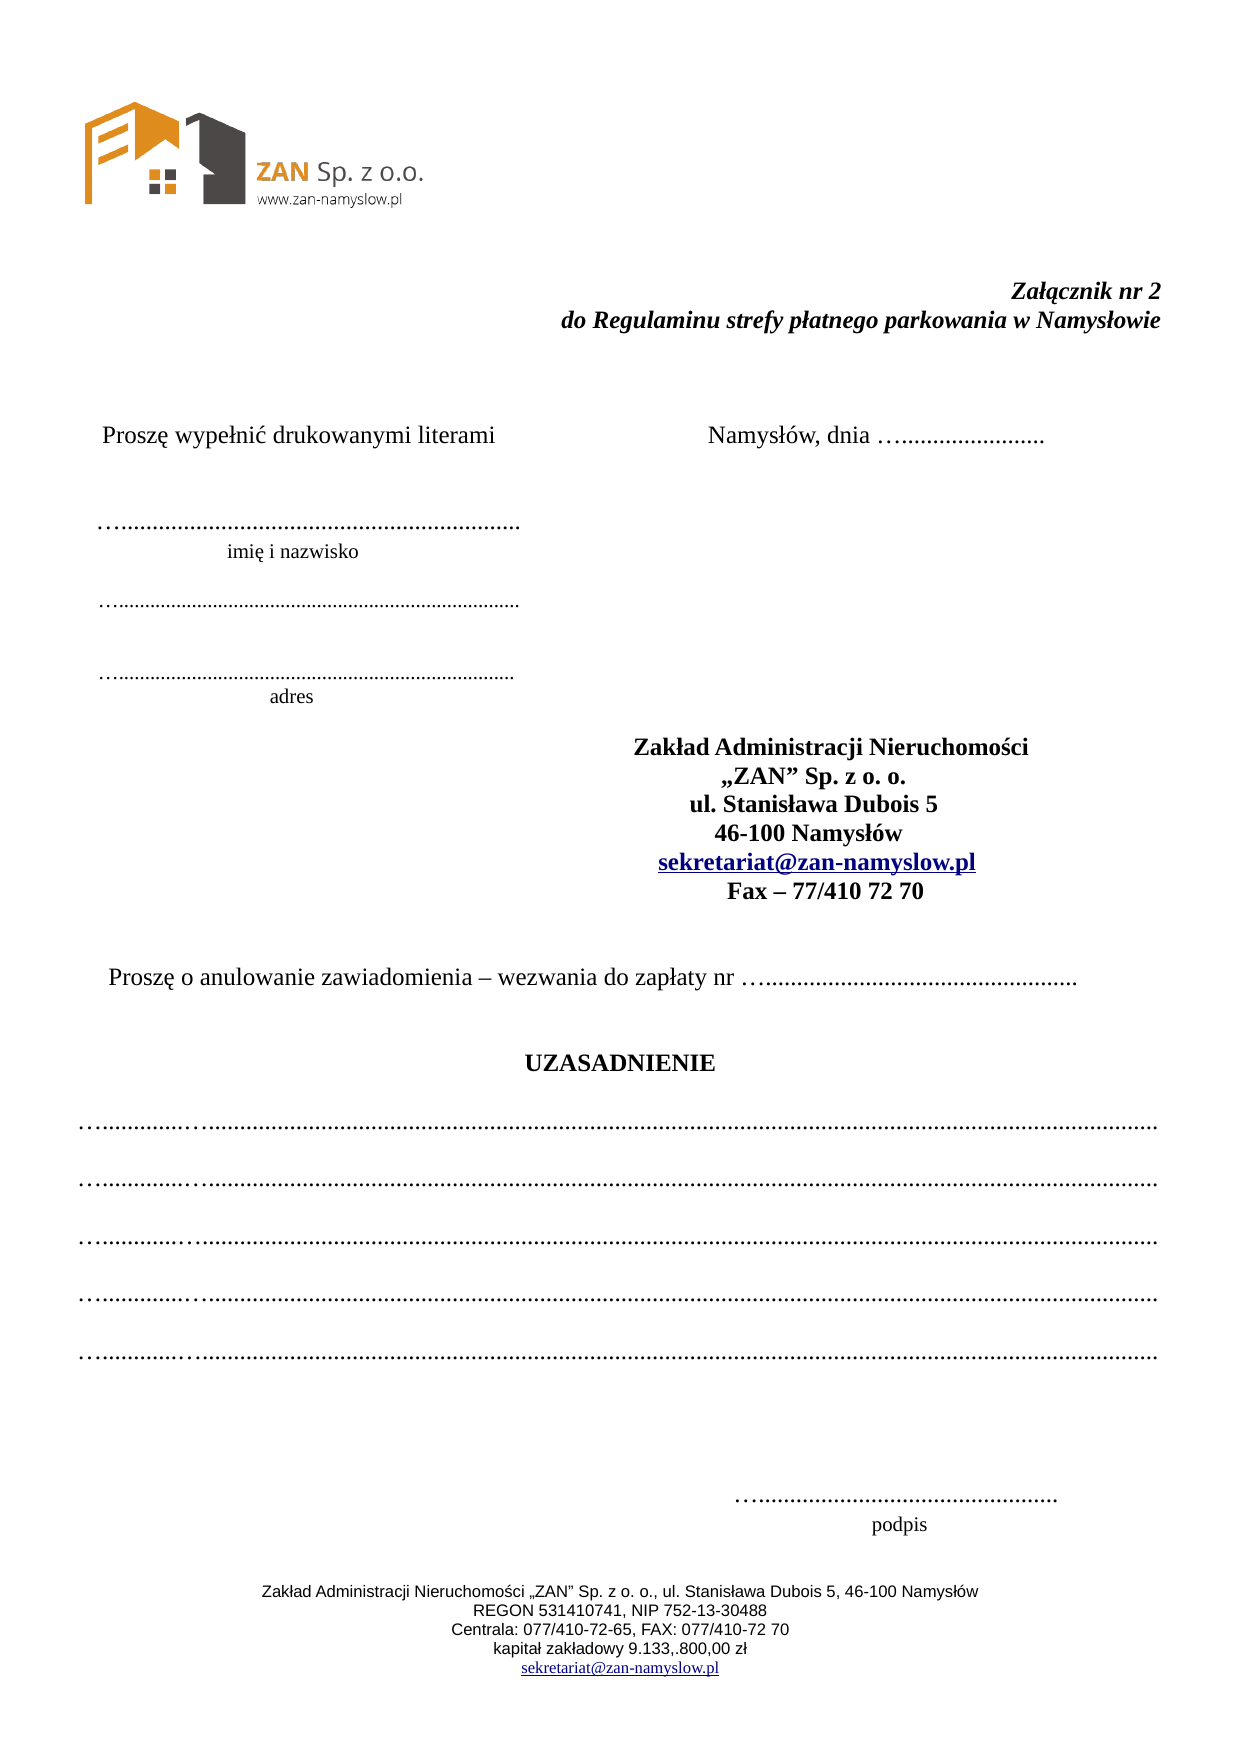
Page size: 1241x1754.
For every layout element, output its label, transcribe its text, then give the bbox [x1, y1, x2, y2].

text do Regulaminu strefy płatnego parkowania w Namysłowie [77, 305, 1163, 333]
text podpis [77, 1508, 1163, 1537]
text ….............…........................................................................................................................................................ [77, 1106, 1163, 1134]
text Zakład Administracji Nieruchomości [77, 732, 1163, 761]
text Proszę wypełnić drukowanymi literami Namysłów, dnia …....................... [77, 420, 1163, 448]
text 46-100 Namysłów [77, 818, 1163, 847]
text imię i nazwisko [77, 535, 1163, 563]
text ….............…........................................................................................................................................................ [77, 1278, 1163, 1307]
text …............................................................................. [77, 588, 1163, 612]
text …................................................................ [77, 506, 1163, 535]
text UZASADNIENIE [77, 1048, 1163, 1077]
picture [76, 76, 432, 247]
text ….............…........................................................................................................................................................ [77, 1163, 1163, 1192]
text …............…......................................................................................................................................................... [77, 1336, 1163, 1364]
text Proszę o anulowanie zawiadomienia – wezwania do zapłaty nr ….................................................. [77, 962, 1163, 991]
text …............................................................................ [77, 660, 1163, 684]
text Fax – 77/410 72 70 [77, 876, 1163, 904]
text adres [77, 684, 1163, 708]
text Załącznik nr 2 [77, 276, 1163, 305]
text …............…......................................................................................................................................................... [77, 1221, 1163, 1249]
text ul. Stanisława Dubois 5 [77, 789, 1163, 818]
text sekretariat@zan-namyslow.pl [77, 847, 1163, 876]
text …................................................ [77, 1479, 1163, 1508]
text „ZAN” Sp. z o. o. [77, 761, 1163, 789]
